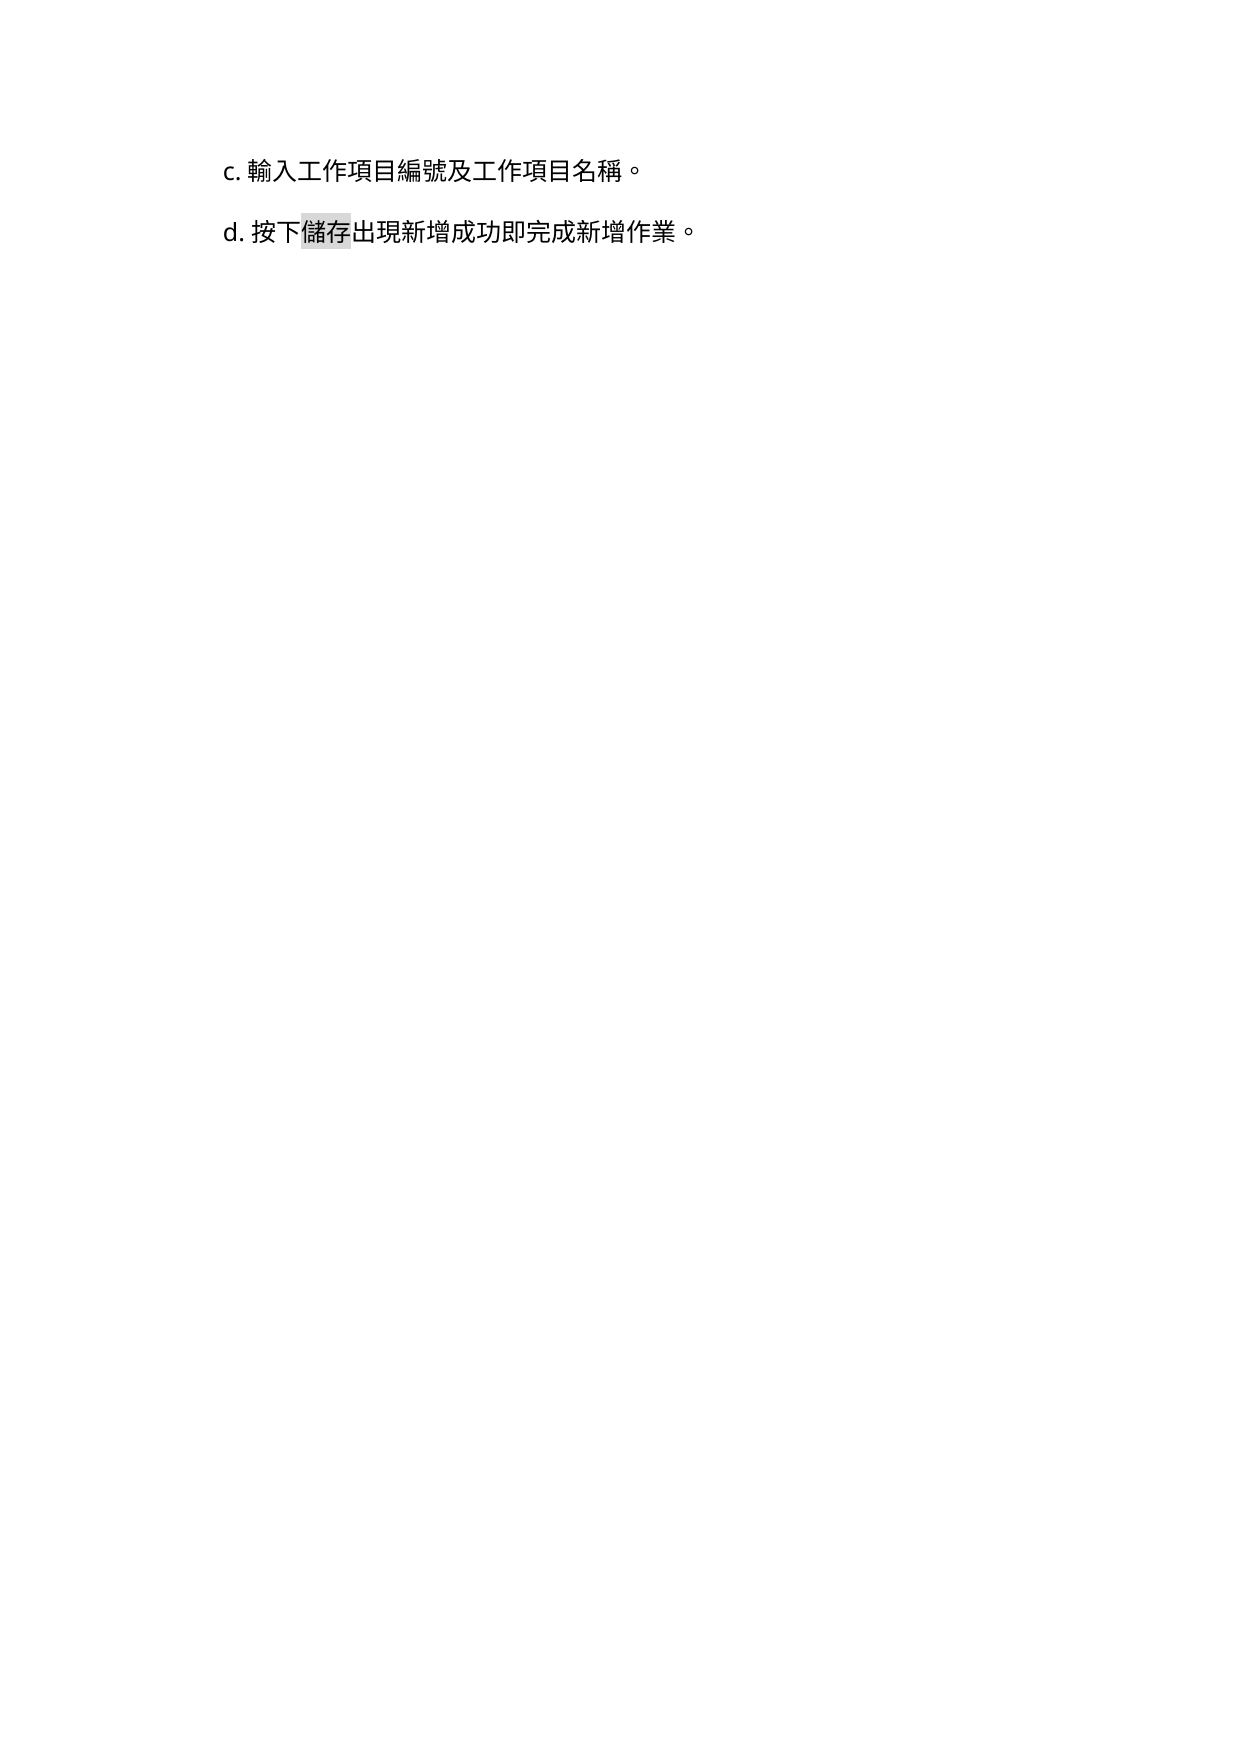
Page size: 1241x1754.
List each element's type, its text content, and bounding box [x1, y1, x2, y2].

list 按下儲存出現新增成功即完成新增作業。 [223, 213, 1092, 249]
list 輸入工作項目編號及工作項目名稱。 [223, 151, 1092, 188]
